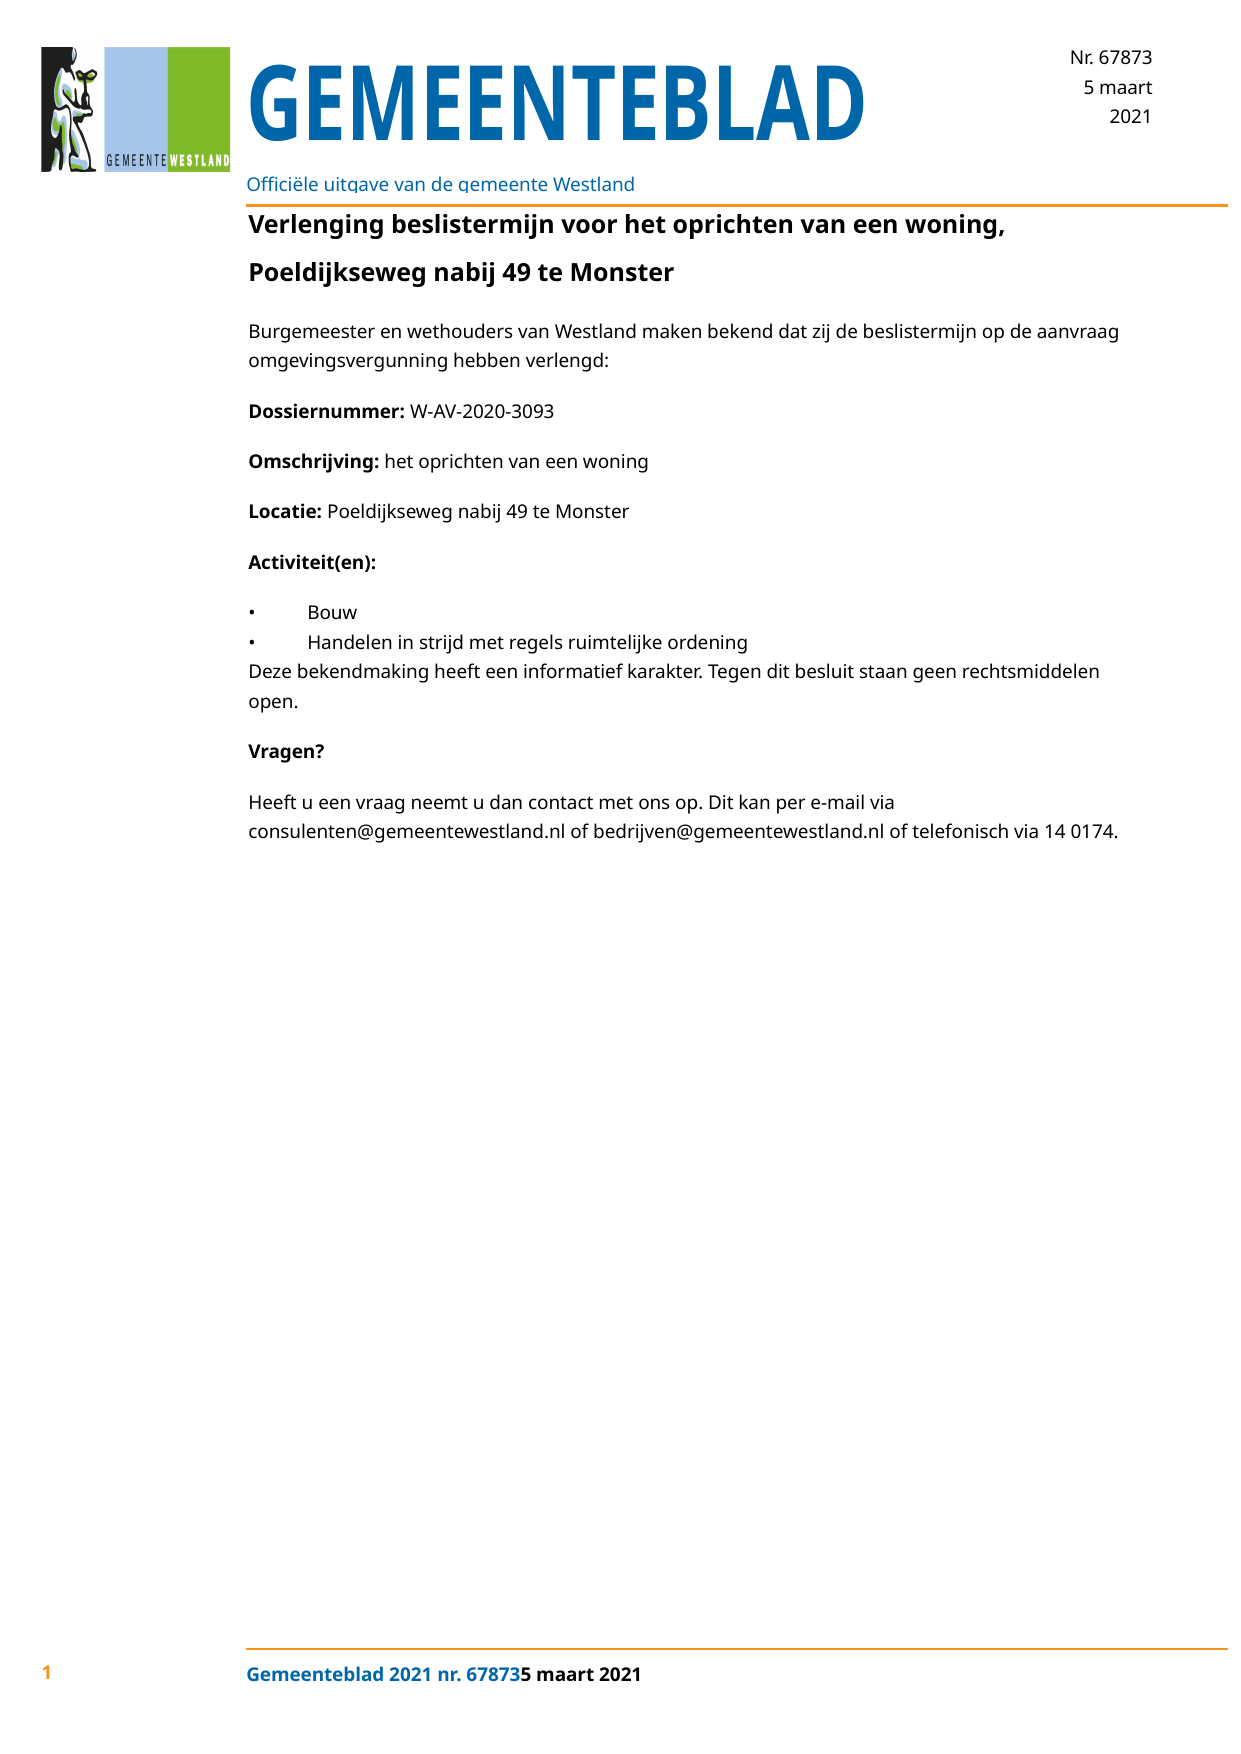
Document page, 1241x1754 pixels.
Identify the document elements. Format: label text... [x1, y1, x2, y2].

text Activiteit(en): [248, 549, 1152, 575]
text Heeft u een vraag neemt u dan contact met ons op. Dit kan per e-mail via consulenten@gemeentewestland.nl of bedrijven@gemeentewestland.nl of telefonisch via 14 0174. [248, 789, 1152, 844]
list Bouw [248, 599, 1152, 625]
picture [41, 47, 231, 172]
text Deze bekendmaking heeft een informatief karakter. Tegen dit besluit staan geen rechtsmiddelen open. [248, 659, 1152, 714]
text Dossiernummer: W-AV-2020-3093 [248, 398, 1152, 424]
text Verlenging beslistermijn voor het oprichten van een woning, Poeldijkseweg nabij 49 te Monster [248, 207, 1152, 288]
text Omschrijving: het oprichten van een woning [248, 448, 1152, 474]
text Burgemeester en wethouders van Westland maken bekend dat zij de beslistermijn op de aanvraag omgevingsvergunning hebben verlengd: [248, 318, 1152, 373]
text Locatie: Poeldijkseweg nabij 49 te Monster [248, 499, 1152, 524]
list Handelen in strijd met regels ruimtelijke ordening [248, 629, 1152, 655]
text Vragen? [248, 739, 1152, 764]
